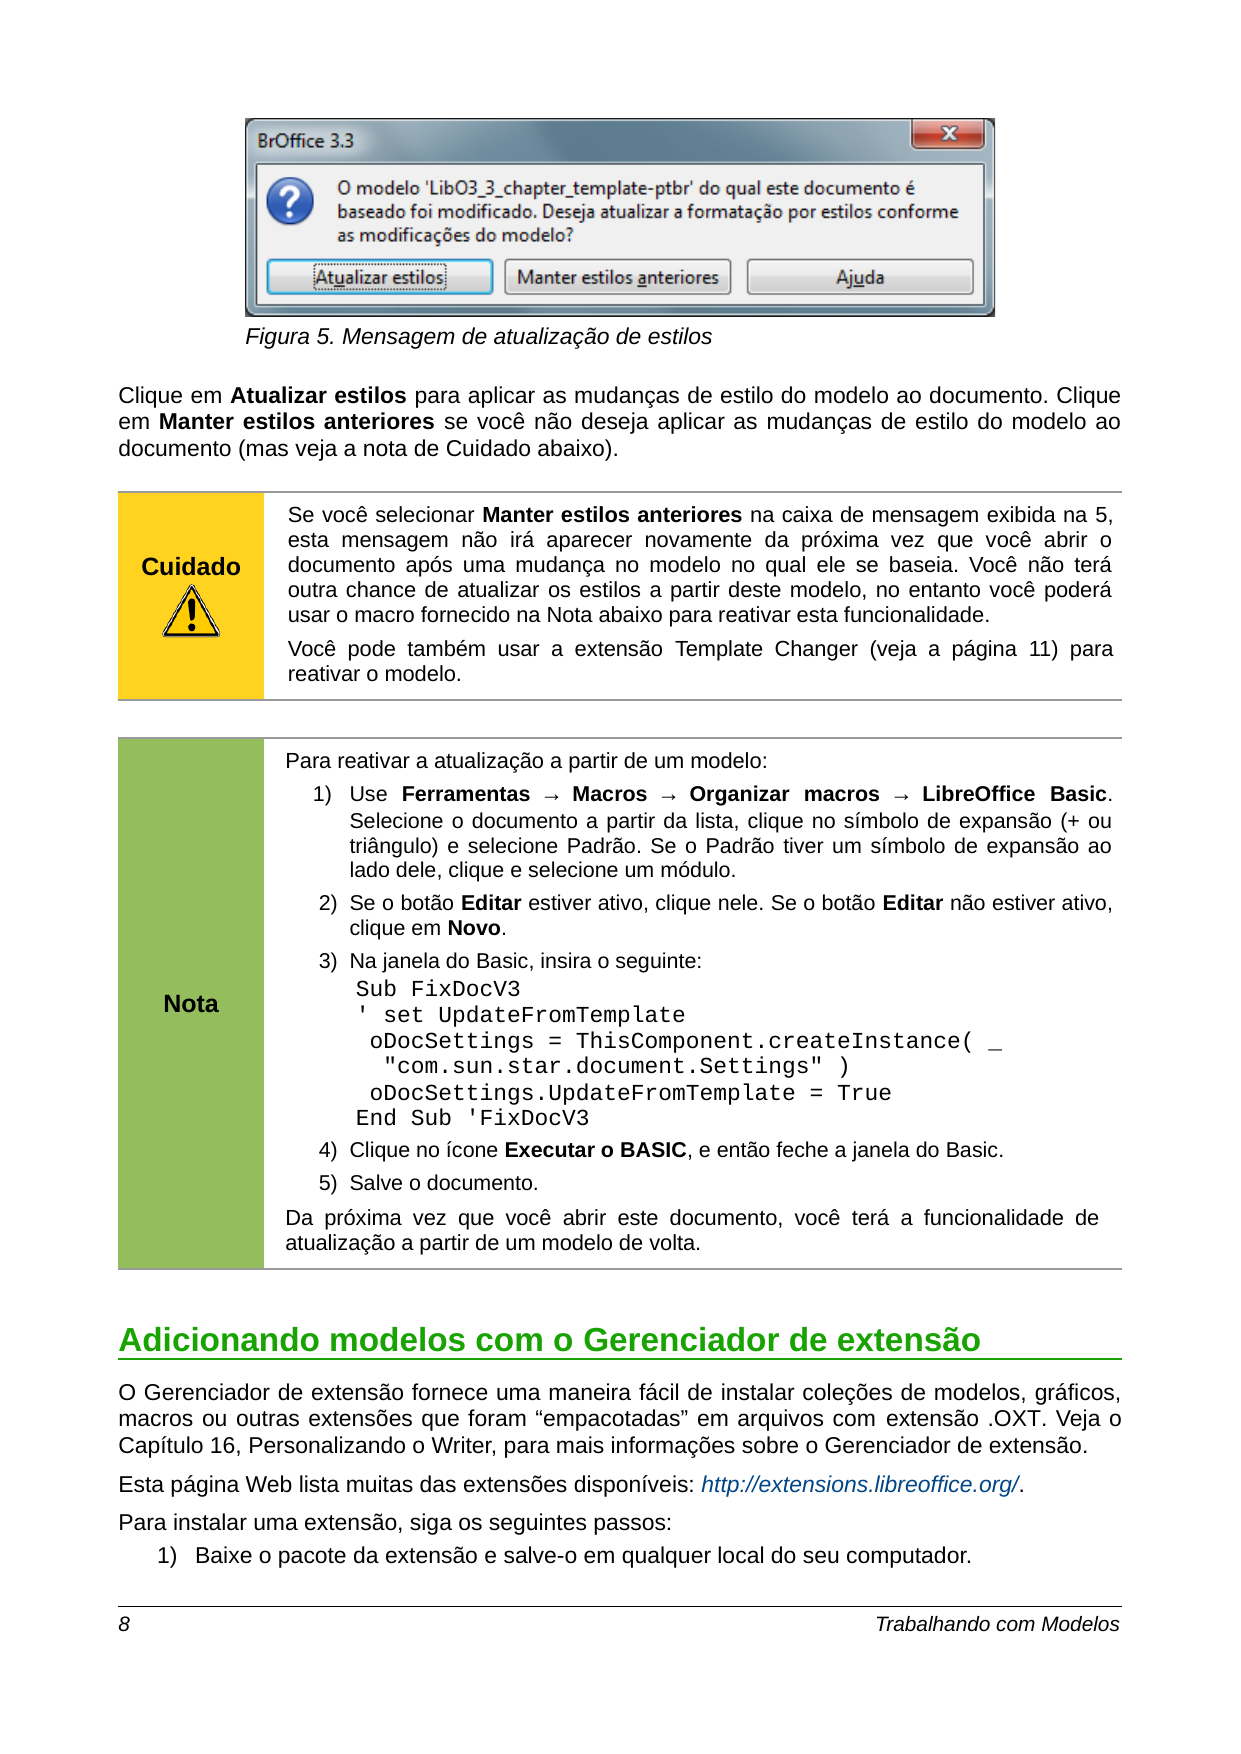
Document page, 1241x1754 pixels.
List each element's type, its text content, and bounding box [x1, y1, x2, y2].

table_header Se você selecionar Manter estilos anteriores na caixa de mensagem exibida na Figura 5, esta mensagem não irá aparecer novamente da próxima vez que você abrir o documento após uma mudança no modelo no qual ele se baseia. Você não terá outra chance de atualizar os estilos a partir deste modelo, no entanto você poderá usar o macro fornecido na Nota abaixo para reativar esta funcionalidade. Você pode também usar a extensão Template Changer (veja a página 11) para reativar o modelo. [264, 493, 1122, 699]
list Para instalar uma extensão, siga os seguintes passos: [118, 1509, 1122, 1536]
picture [158, 580, 224, 641]
text O Gerenciador de extensão fornece uma maneira fácil de instalar coleções de modelos, gráficos, macros ou outras extensões que foram “empacotadas” em arquivos com extensão .OXT. Veja o Capítulo 16, Personalizando o Writer, para mais informações sobre o Gerenciador de extensão. [118, 1379, 1122, 1458]
text Esta página Web lista muitas das extensões disponíveis: http://extensions.libreoffice.org/. [118, 1471, 1122, 1497]
text Clique em Atualizar estilos para aplicar as mudanças de estilo do modelo ao documento. Clique em Manter estilos anteriores se você não deseja aplicar as mudanças de estilo do modelo ao documento (mas veja a nota de Cuidado abaixo). [118, 382, 1122, 461]
table_header Cuidado [118, 493, 264, 699]
list Baixe o pacote da extensão e salve-o em qualquer local do seu computador. [177, 1542, 1122, 1568]
table_header Nota [118, 739, 264, 1268]
text Figura 5. Mensagem de atualização de estilos [245, 323, 995, 349]
subtitle Adicionando modelos com o Gerenciador de extensão [118, 1319, 1122, 1358]
table_header Para reativar a atualização a partir de um modelo: Use Ferramentas → Macros → Organizar macros → LibreOffice Basic. Selecione o documento a partir da lista, clique no símbolo de expansão (+ ou triângulo) e selecione Padrão. Se o Padrão tiver um símbolo de expansão ao lado dele, clique e selecione um módulo. Se o botão Editar estiver ativo, clique nele. Se o botão Editar não estiver ativo, clique em Novo. Na janela do Basic, insira o seguinte: Sub FixDocV3 ' set UpdateFromTemplate oDocSettings = ThisComponent.createInstance( _ "com.sun.star.document.Settings" ) oDocSettings.UpdateFromTemplate = True End Sub 'FixDocV3 Clique no ícone Executar o BASIC, e então feche a janela do Basic. Salve o documento. Da próxima vez que você abrir este documento, você terá a funcionalidade de atualização a partir de um modelo de volta. [264, 739, 1122, 1268]
picture [245, 118, 995, 317]
